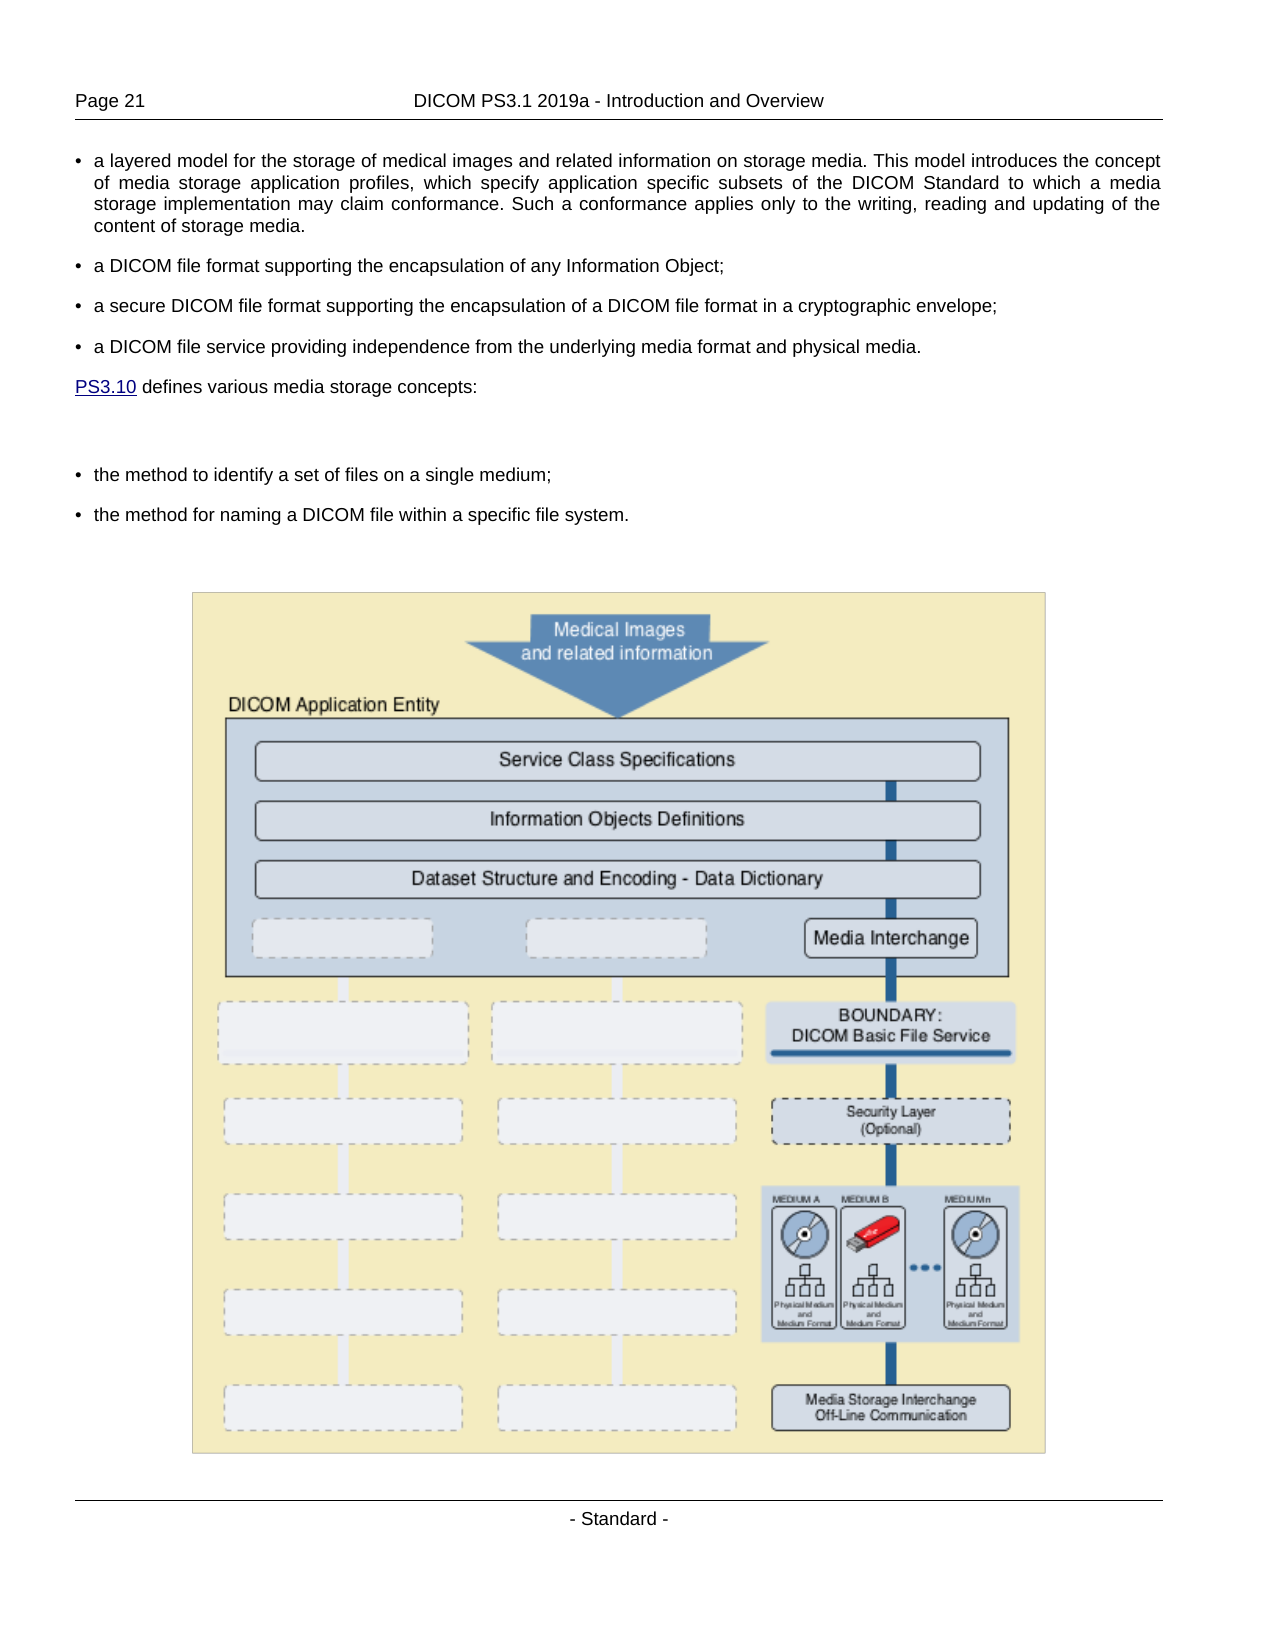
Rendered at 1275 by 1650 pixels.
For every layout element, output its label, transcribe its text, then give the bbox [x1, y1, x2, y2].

list the method for naming a DICOM file within a specific file system. [75, 504, 1162, 526]
list a DICOM file format supporting the encapsulation of any Information Object; [75, 255, 1162, 277]
picture [191, 591, 1047, 1455]
list the method to identify a set of files on a single medium; [75, 464, 1162, 485]
list a secure DICOM file format supporting the encapsulation of a DICOM file format in a cryptographic envelope; [75, 295, 1162, 317]
text PS3.10 defines various media storage concepts: [75, 376, 1162, 397]
list a layered model for the storage of medical images and related information on storage media. This model introduces the concept of media storage application profiles, which specify application specific subsets of the DICOM Standard to which a media storage implementation may claim conformance. Such a conformance applies only to the writing, reading and updating of the content of storage media. [75, 150, 1162, 236]
list a DICOM file service providing independence from the underlying media format and physical media. [75, 336, 1162, 357]
